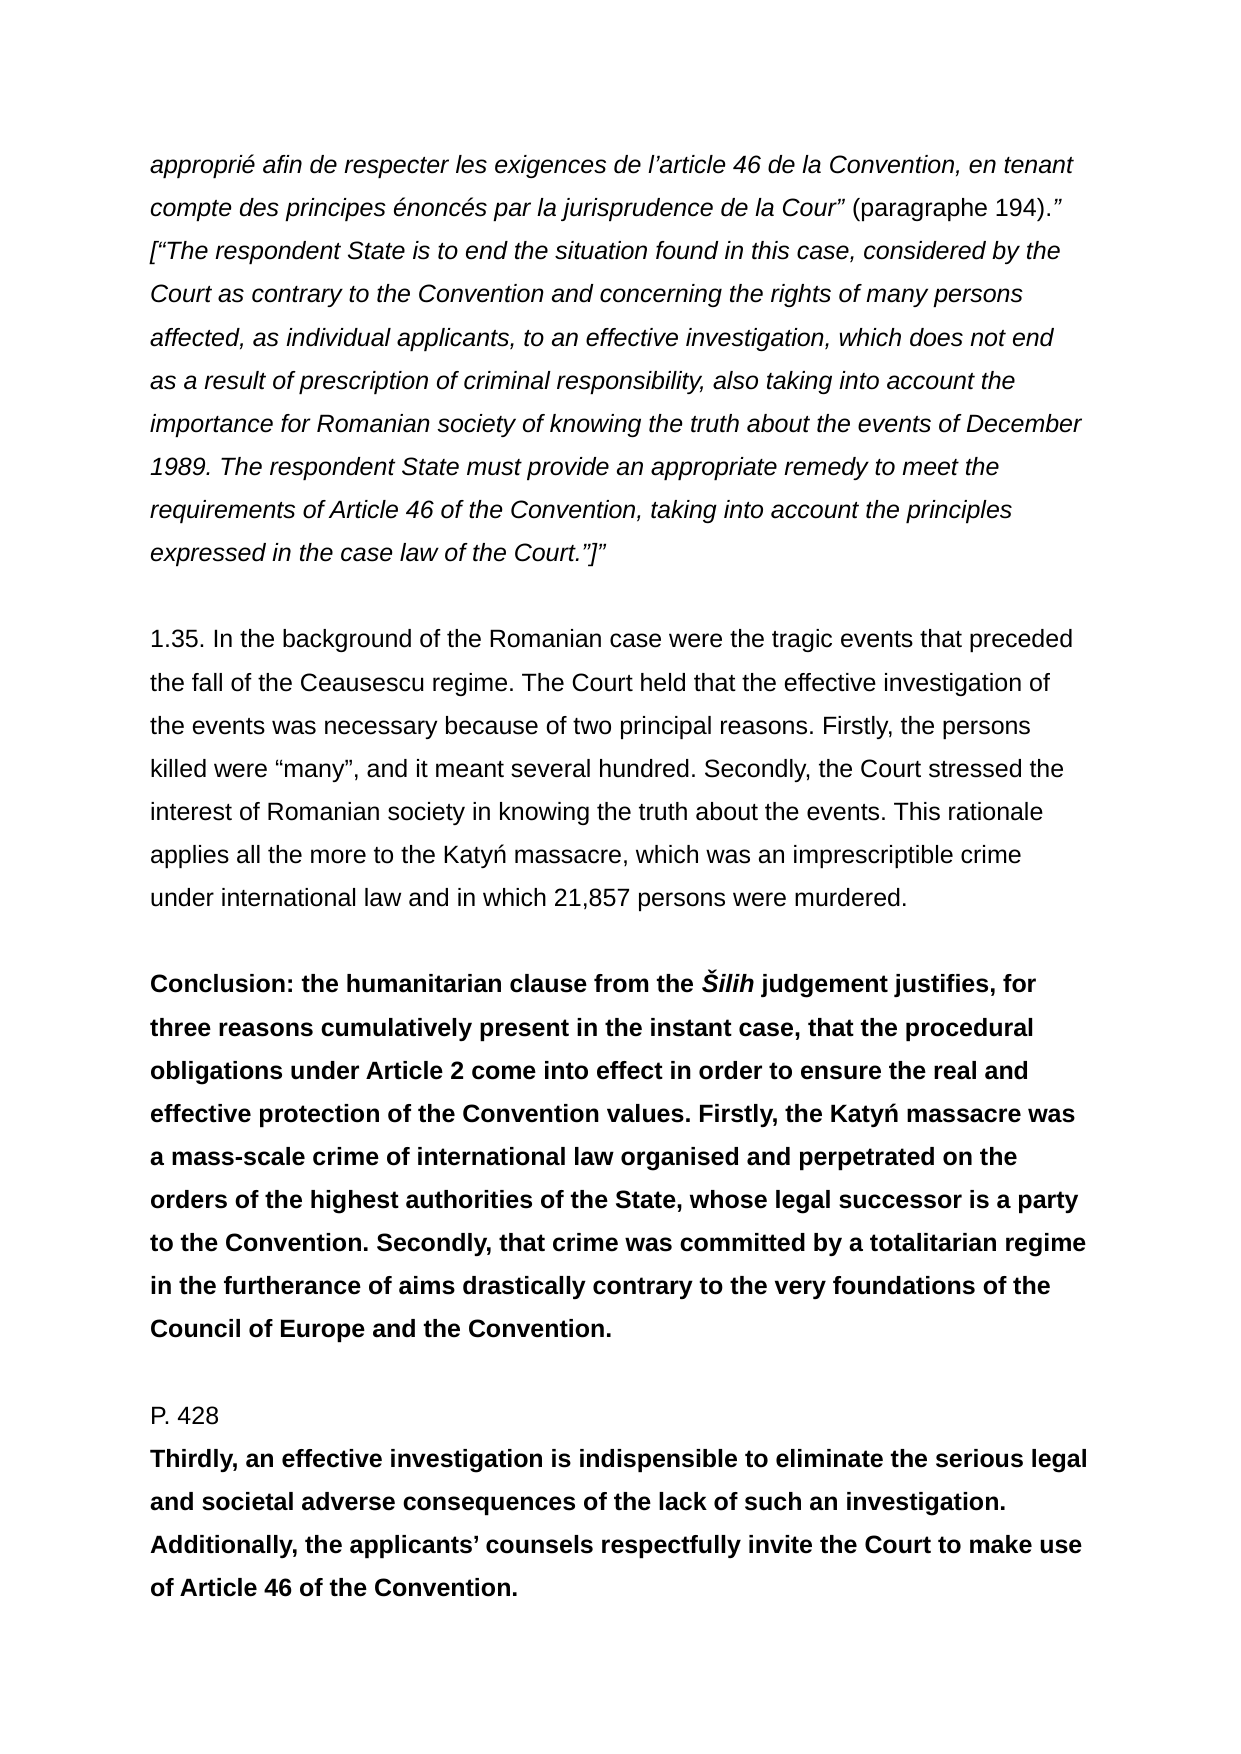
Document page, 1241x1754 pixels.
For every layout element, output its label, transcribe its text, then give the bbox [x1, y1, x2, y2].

text 1.35. In the background of the Romanian case were the tragic events that preceded the fall of the Ceausescu regime. The Court held that the effective investigation of the events was necessary because of two principal reasons. Firstly, the persons killed were “many”, and it meant several hundred. Secondly, the Court stressed the interest of Romanian society in knowing the truth about the events. This rationale applies all the more to the Katyń massacre, which was an imprescriptible crime under international law and in which 21,857 persons were murdered. [150, 624, 1090, 912]
text approprié afin de respecter les exigences de l’article 46 de la Convention, en tenant compte des principes énoncés par la jurisprudence de la Cour” (paragraphe 194).” [150, 150, 1090, 222]
text [“The respondent State is to end the situation found in this case, considered by the Court as contrary to the Convention and concerning the rights of many persons affected, as individual applicants, to an effective investigation, which does not end as a result of prescription of criminal responsibility, also taking into account the importance for Romanian society of knowing the truth about the events of December 1989. The respondent State must provide an appropriate remedy to meet the requirements of Article 46 of the Convention, taking into account the principles expressed in the case law of the Court.”]” [150, 236, 1090, 567]
text P. 428 [150, 1401, 1090, 1429]
text Conclusion: the humanitarian clause from the Šilih judgement justifies, for three reasons cumulatively present in the instant case, that the procedural obligations under Article 2 come into effect in order to ensure the real and effective protection of the Convention values. Firstly, the Katyń massacre was a mass-scale crime of international law organised and perpetrated on the orders of the highest authorities of the State, whose legal successor is a party to the Convention. Secondly, that crime was committed by a totalitarian regime in the furtherance of aims drastically contrary to the very foundations of the Council of Europe and the Convention. [150, 969, 1090, 1343]
text Thirdly, an effective investigation is indispensible to eliminate the serious legal and societal adverse consequences of the lack of such an investigation. Additionally, the applicants’ counsels respectfully invite the Court to make use of Article 46 of the Convention. [150, 1444, 1090, 1602]
